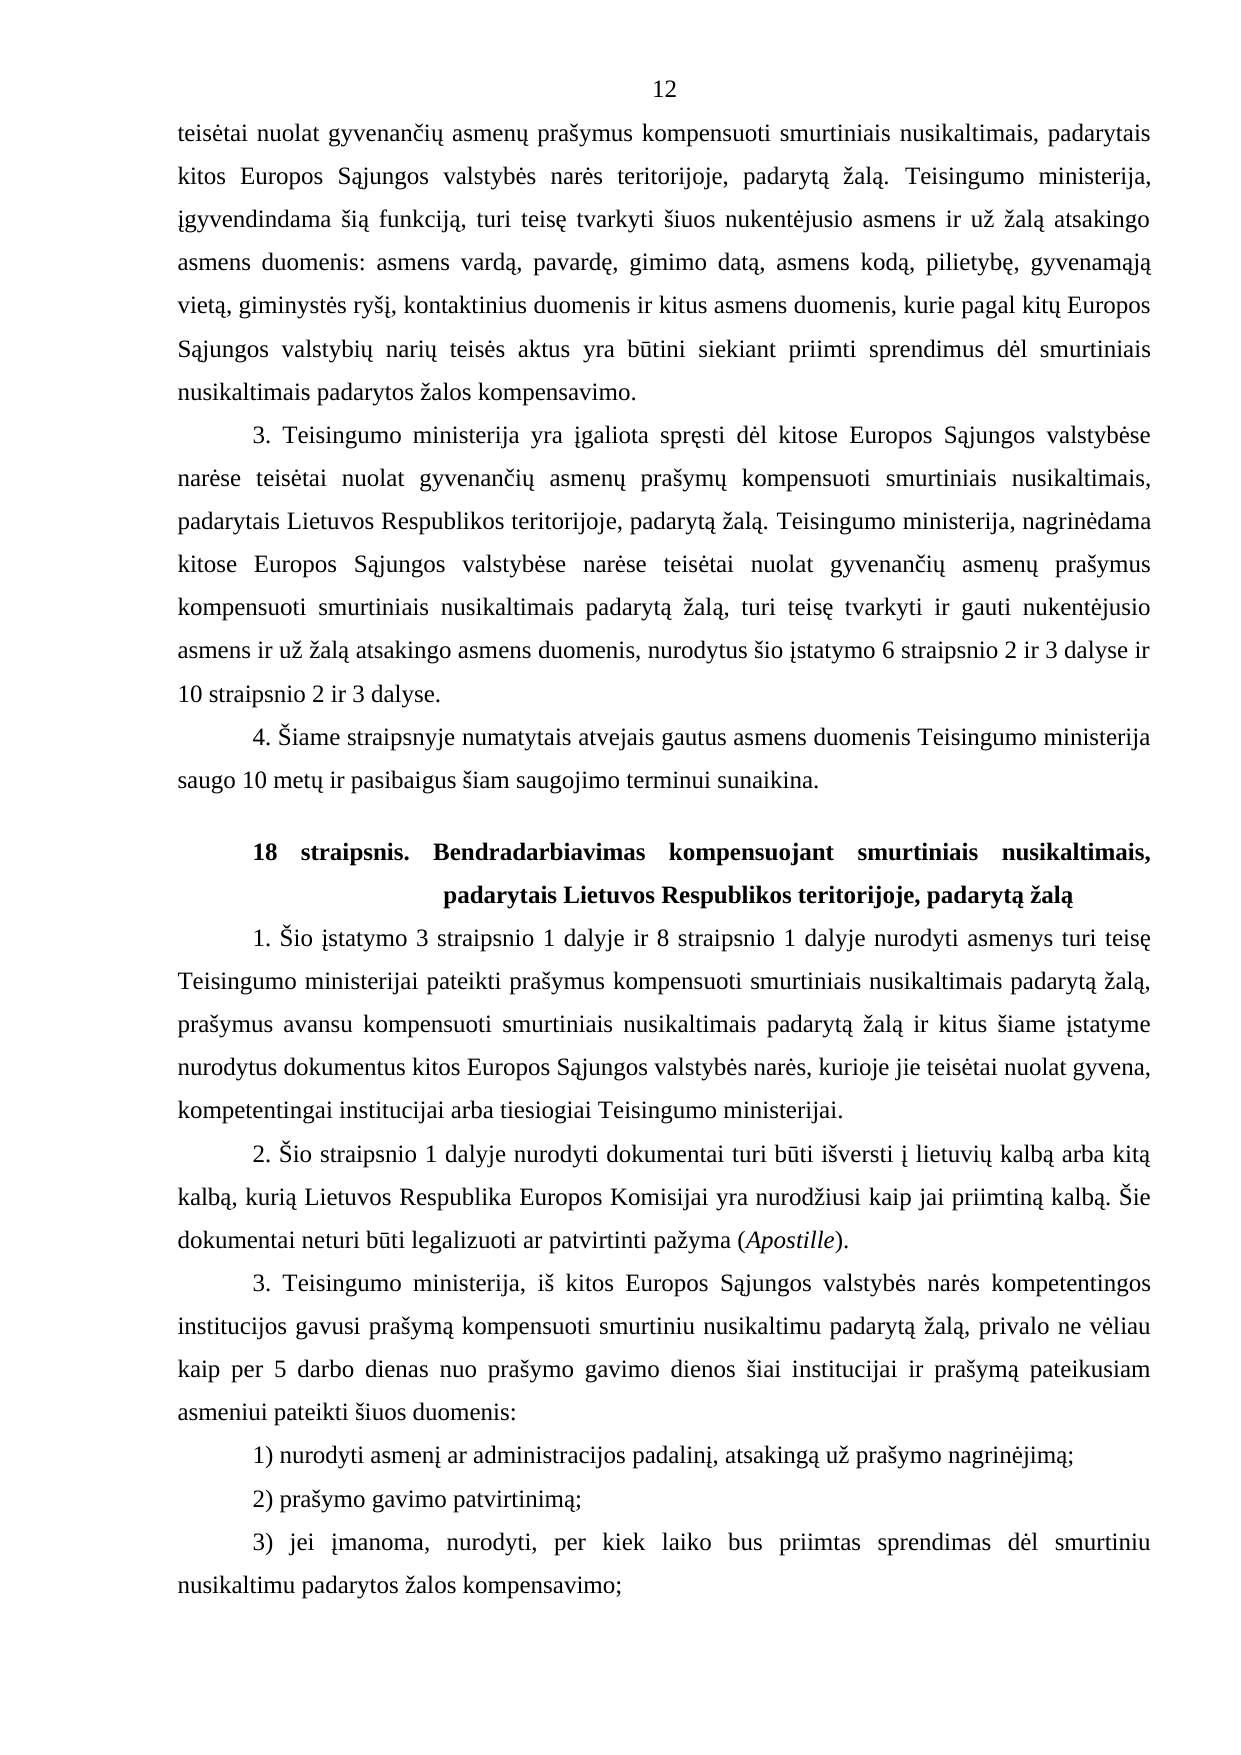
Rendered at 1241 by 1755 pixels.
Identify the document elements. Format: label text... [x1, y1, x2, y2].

text 1) nurodyti asmenį ar administracijos padalinį, atsakingą už prašymo nagrinėjimą; [177, 1441, 1152, 1469]
text 2) prašymo gavimo patvirtinimą; [177, 1484, 1152, 1512]
text 3. Teisingumo ministerija, iš kitos Europos Sąjungos valstybės narės kompetentingos institucijos gavusi prašymą kompensuoti smurtiniu nusikaltimu padarytą žalą, privalo ne vėliau kaip per 5 darbo dienas nuo prašymo gavimo dienos šiai institucijai ir prašymą pateikusiam asmeniui pateikti šiuos duomenis: [177, 1268, 1152, 1426]
text 4. Šiame straipsnyje numatytais atvejais gautus asmens duomenis Teisingumo ministerija saugo 10 metų ir pasibaigus šiam saugojimo terminui sunaikina. [177, 722, 1152, 794]
text 3) jei įmanoma, nurodyti, per kiek laiko bus priimtas sprendimas dėl smurtiniu nusikaltimu padarytos žalos kompensavimo; [177, 1527, 1152, 1599]
text 2. Šio straipsnio 1 dalyje nurodyti dokumentai turi būti išversti į lietuvių kalbą arba kitą kalbą, kurią Lietuvos Respublika Europos Komisijai yra nurodžiusi kaip jai priimtiną kalbą. Šie dokumentai neturi būti legalizuoti ar patvirtinti pažyma (Apostille). [177, 1139, 1152, 1254]
text 3. Teisingumo ministerija yra įgaliota spręsti dėl kitose Europos Sąjungos valstybėse narėse teisėtai nuolat gyvenančių asmenų prašymų kompensuoti smurtiniais nusikaltimais, padarytais Lietuvos Respublikos teritorijoje, padarytą žalą. Teisingumo ministerija, nagrinėdama kitose Europos Sąjungos valstybėse narėse teisėtai nuolat gyvenančių asmenų prašymus kompensuoti smurtiniais nusikaltimais padarytą žalą, turi teisę tvarkyti ir gauti nukentėjusio asmens ir už žalą atsakingo asmens duomenis, nurodytus šio įstatymo 6 straipsnio 2 ir 3 dalyse ir 10 straipsnio 2 ir 3 dalyse. [177, 420, 1152, 707]
text teisėtai nuolat gyvenančių asmenų prašymus kompensuoti smurtiniais nusikaltimais, padarytais kitos Europos Sąjungos valstybės narės teritorijoje, padarytą žalą. Teisingumo ministerija, įgyvendindama šią funkciją, turi teisę tvarkyti šiuos nukentėjusio asmens ir už žalą atsakingo asmens duomenis: asmens vardą, pavardę, gimimo datą, asmens kodą, pilietybę, gyvenamąją vietą, giminystės ryšį, kontaktinius duomenis ir kitus asmens duomenis, kurie pagal kitų Europos Sąjungos valstybių narių teisės aktus yra būtini siekiant priimti sprendimus dėl smurtiniais nusikaltimais padarytos žalos kompensavimo. [177, 118, 1152, 406]
text 18 straipsnis. Bendradarbiavimas kompensuojant smurtiniais nusikaltimais, padarytais Lietuvos Respublikos teritorijoje, padarytą žalą [252, 837, 1152, 909]
text 1. Šio įstatymo 3 straipsnio 1 dalyje ir 8 straipsnio 1 dalyje nurodyti asmenys turi teisę Teisingumo ministerijai pateikti prašymus kompensuoti smurtiniais nusikaltimais padarytą žalą, prašymus avansu kompensuoti smurtiniais nusikaltimais padarytą žalą ir kitus šiame įstatyme nurodytus dokumentus kitos Europos Sąjungos valstybės narės, kurioje jie teisėtai nuolat gyvena, kompetentingai institucijai arba tiesiogiai Teisingumo ministerijai. [177, 923, 1152, 1124]
